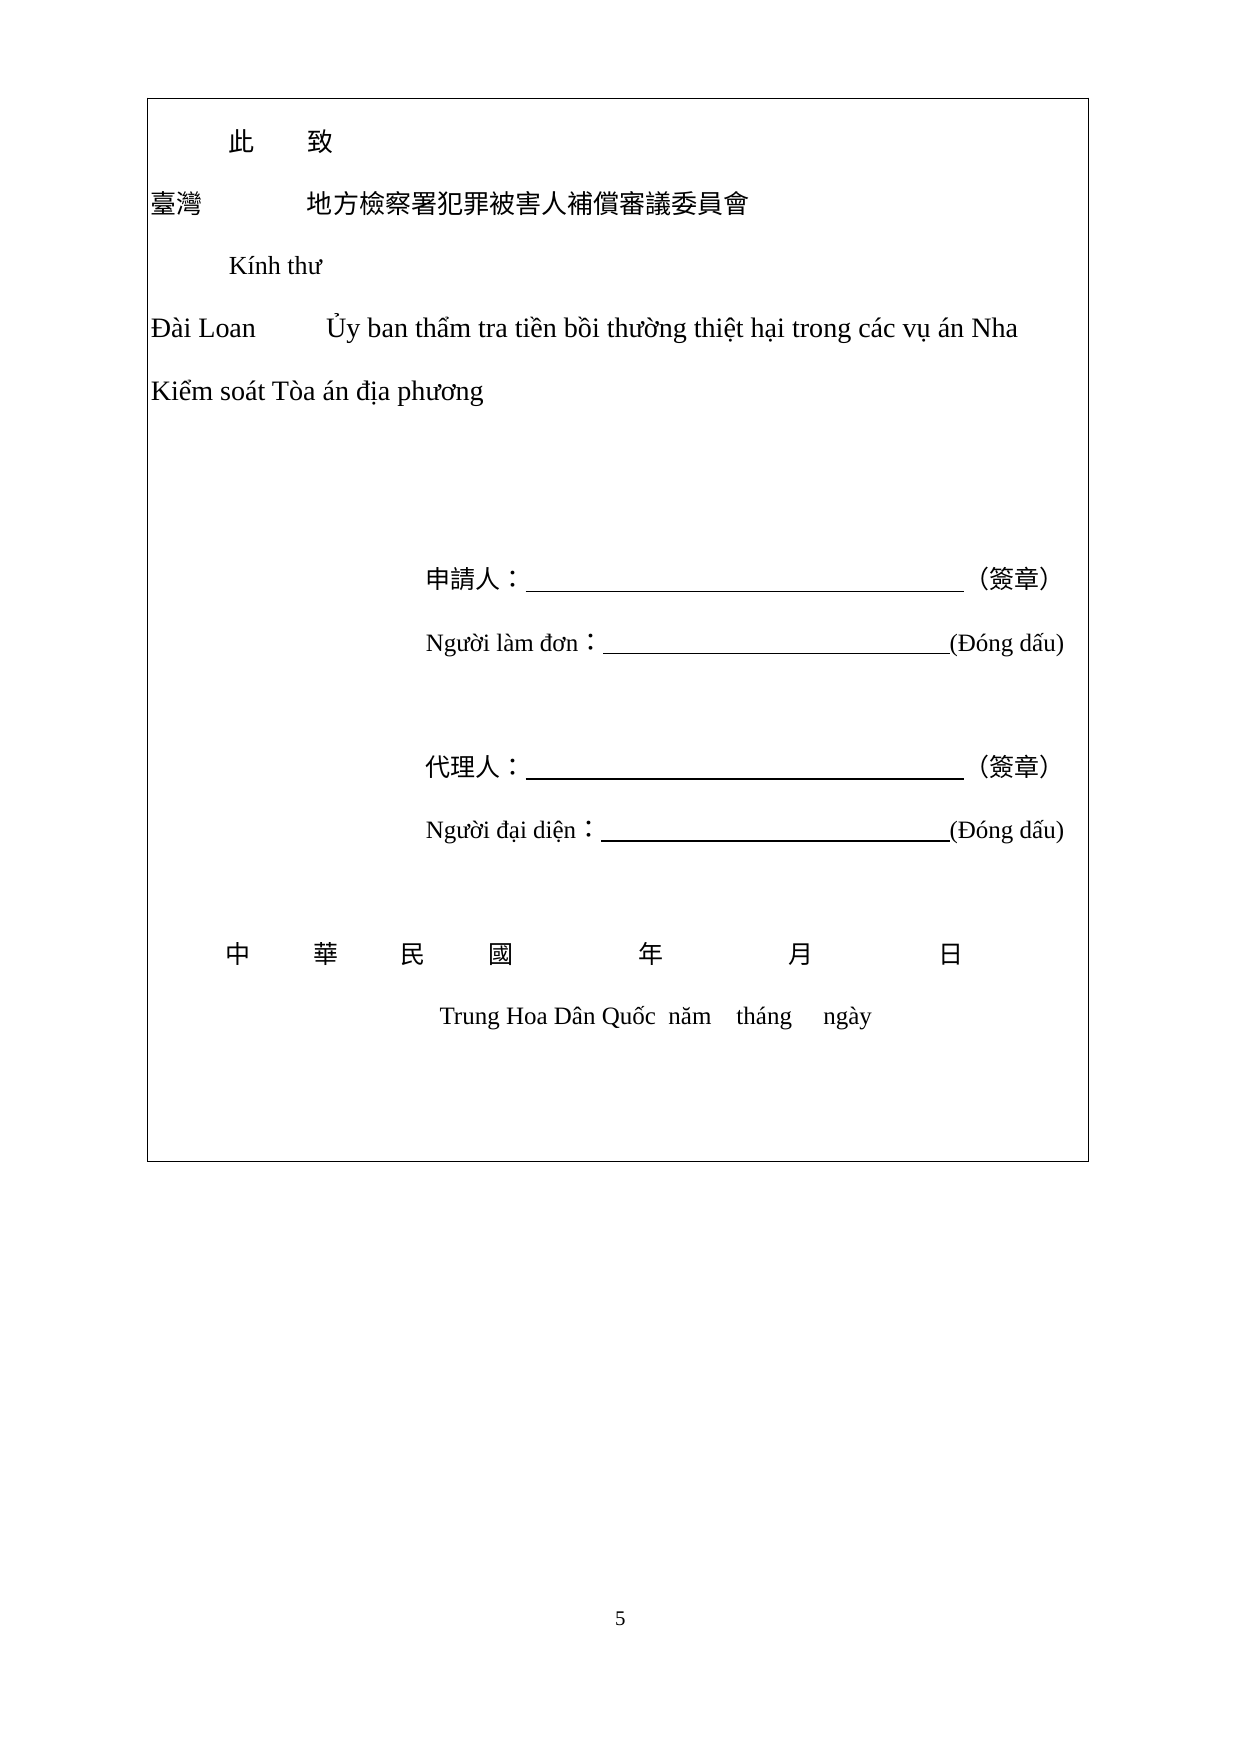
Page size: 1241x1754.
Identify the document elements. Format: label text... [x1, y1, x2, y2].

table_cell 此 致 臺灣 地方檢察署犯罪被害人補償審議委員會 Kính thư Đài Loan Ủy ban thẩm tra tiền bồi thường thiệt hại trong các vụ án Nha Kiểm soát Tòa án địa phương 申請人： （簽章） Người làm đơn： (Đóng dấu) 代理人： （簽章） Người đại diện： (Đóng dấu) 中 華 民 國 年 月 日 Trung Hoa Dân Quốc năm tháng ngày [148, 99, 1088, 1161]
